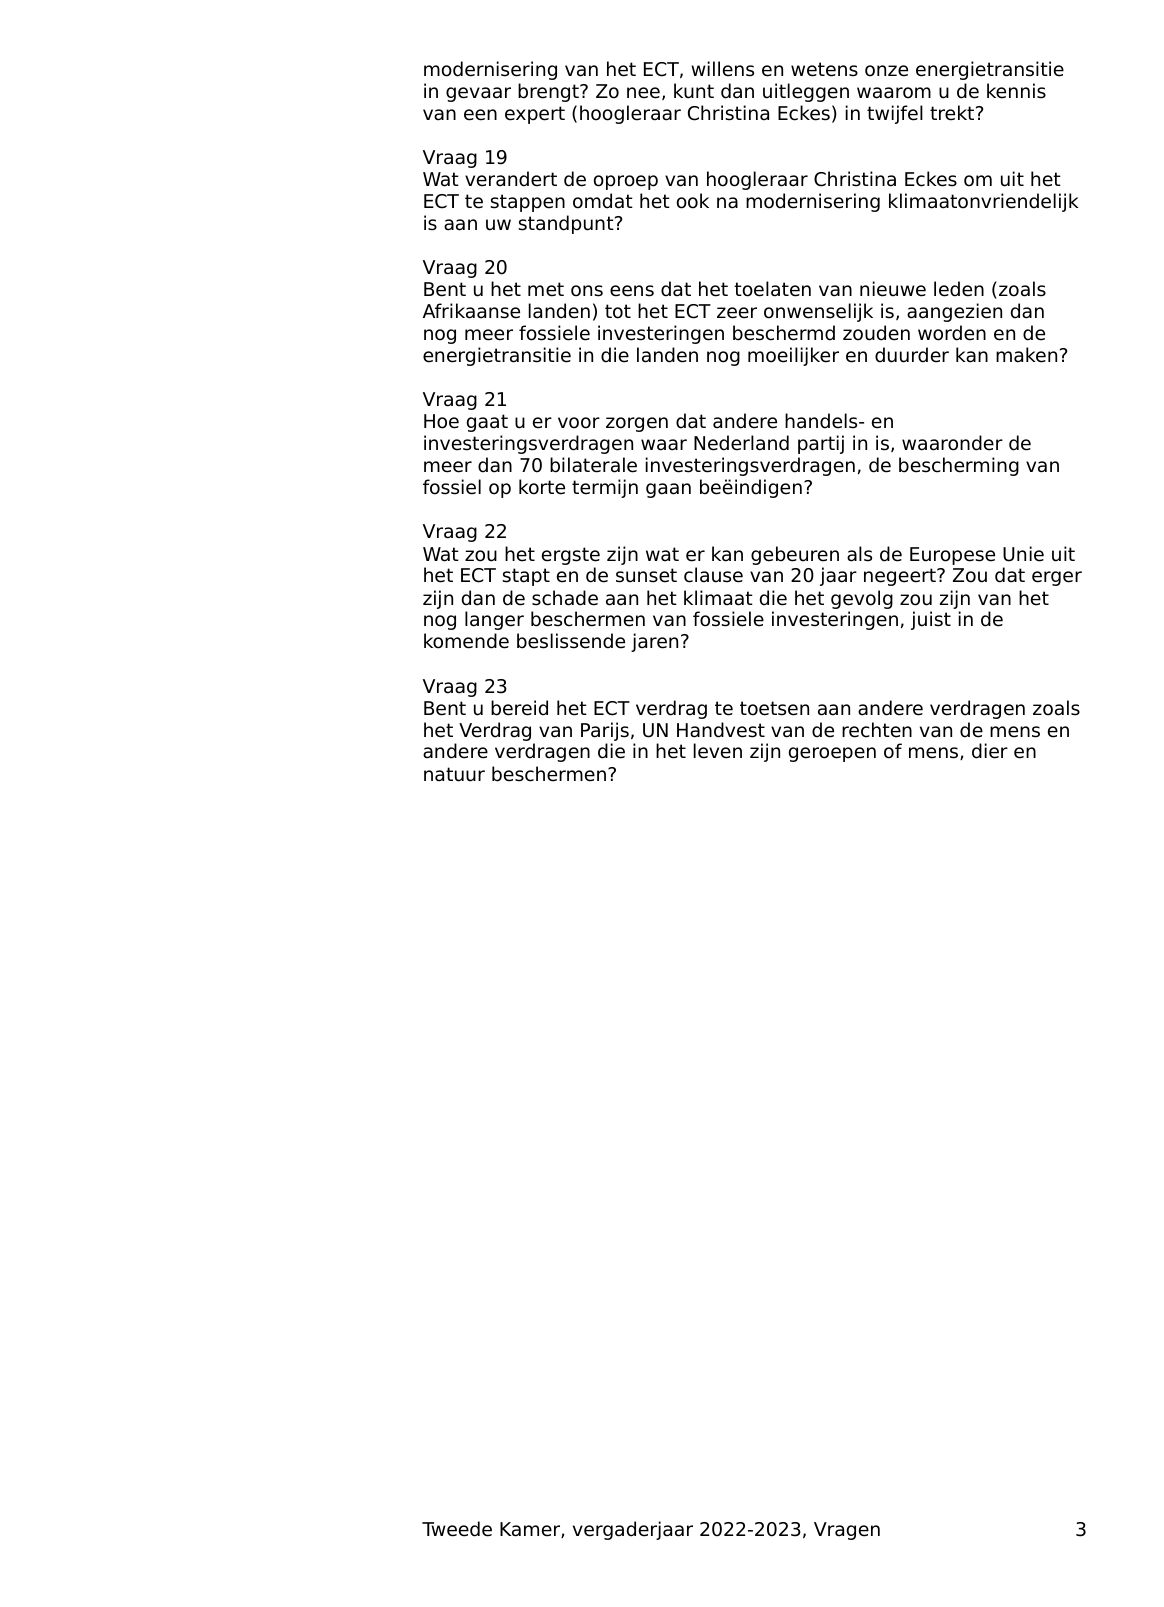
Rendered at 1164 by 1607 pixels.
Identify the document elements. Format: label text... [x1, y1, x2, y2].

text Bent u bereid het ECT verdrag te toetsen aan andere verdragen zoals het Verdrag van Parijs, UN Handvest van de rechten van de mens en andere verdragen die in het leven zijn geroepen of mens, dier en natuur beschermen? [422, 697, 1087, 785]
text Vraag 21 [422, 389, 1087, 411]
text Bent u het met ons eens dat het toelaten van nieuwe leden (zoals Afrikaanse landen) tot het ECT zeer onwenselijk is, aangezien dan nog meer fossiele investeringen beschermd zouden worden en de energietransitie in die landen nog moeilijker en duurder kan maken? [422, 279, 1087, 367]
text Vraag 22 [422, 521, 1087, 543]
text Hoe gaat u er voor zorgen dat andere handels- en investeringsverdragen waar Nederland partij in is, waaronder de meer dan 70 bilaterale investeringsverdragen, de bescherming van fossiel op korte termijn gaan beëindigen? [422, 411, 1087, 499]
text Vraag 19 [422, 147, 1087, 169]
text Wat zou het ergste zijn wat er kan gebeuren als de Europese Unie uit het ECT stapt en de sunset clause van 20 jaar negeert? Zou dat erger zijn dan de schade aan het klimaat die het gevolg zou zijn van het nog langer beschermen van fossiele investeringen, juist in de komende beslissende jaren? [422, 543, 1087, 653]
text Wat verandert de oproep van hoogleraar Christina Eckes om uit het ECT te stappen omdat het ook na modernisering klimaatonvriendelijk is aan uw standpunt? [422, 169, 1087, 235]
text modernisering van het ECT, willens en wetens onze energietransitie in gevaar brengt? Zo nee, kunt dan uitleggen waarom u de kennis van een expert (hoogleraar Christina Eckes) in twijfel trekt? [422, 59, 1087, 125]
text Vraag 23 [422, 676, 1087, 697]
text Vraag 20 [422, 257, 1087, 279]
